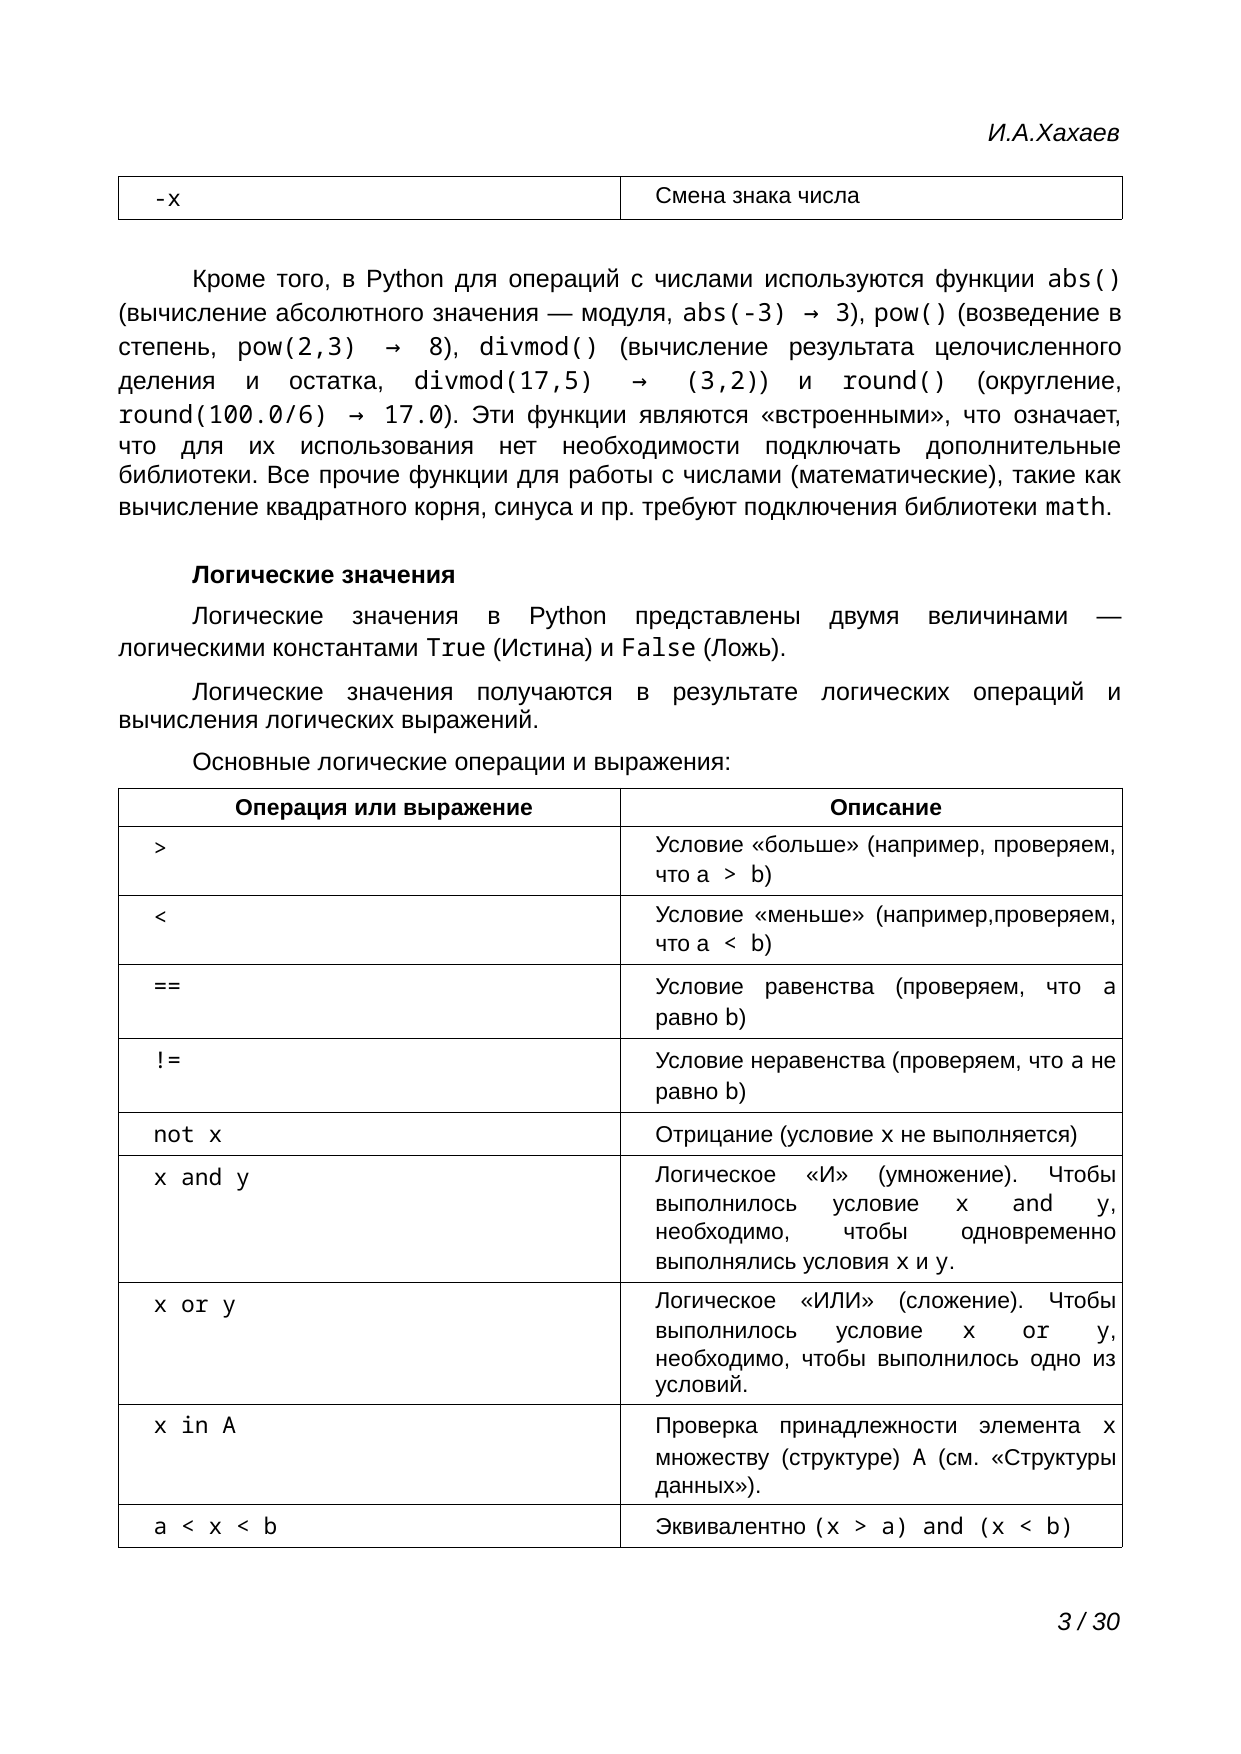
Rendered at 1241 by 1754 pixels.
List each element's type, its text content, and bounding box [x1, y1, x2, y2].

table_cell Логическое «И» (умножение). Чтобы выполнилось условие x and y, необходимо, чтобы одновременно выполнялись условия x и y. [621, 1156, 1122, 1282]
subtitle Логические значения [118, 560, 1122, 589]
table_cell Условие «меньше» (например,проверяем, что a < b) [621, 896, 1122, 964]
text Логические значения в Python представлены двумя величинами — логическими константами True (Истина) и False (Ложь). [118, 601, 1122, 664]
table_cell -x [119, 177, 620, 219]
table_cell Условие «больше» (например, проверяем, что a > b) [621, 827, 1122, 895]
table_cell not x [119, 1113, 620, 1155]
table_cell Эквивалентно (x > a) and (x < b) [621, 1505, 1122, 1547]
text Кроме того, в Python для операций с числами используются функции abs() (вычисление абсолютного значения — модуля, abs(-3) → 3), pow() (возведение в степень, pow(2,3) → 8), divmod() (вычисление результата целочисленного деления и остатка, divmod(17,5) → (3,2)) и round() (округление, round(100.0/6) → 17.0). Эти функции являются «встроенными», что означает, что для их использования нет необходимости подключать дополнительные библиотеки. Все прочие функции для работы с числами (математические), такие как вычисление квадратного корня, синуса и пр. требуют подключения библиотеки math. [118, 261, 1122, 522]
text Логические значения получаются в результате логических операций и вычисления логических выражений. [118, 676, 1122, 734]
table_cell == [119, 965, 620, 1038]
text Основные логические операции и выражения: [118, 746, 1122, 775]
table_header Операция или выражение [119, 789, 620, 826]
table_cell x or y [119, 1283, 620, 1403]
table_cell Условие равенства (проверяем, что a равно b) [621, 965, 1122, 1038]
table_cell Отрицание (условие x не выполняется) [621, 1113, 1122, 1155]
table_cell Проверка принадлежности элемента x множеству (структуре) A (см. «Структуры данных»). [621, 1405, 1122, 1504]
table_cell a < x < b [119, 1505, 620, 1547]
table_cell x in A [119, 1405, 620, 1504]
table_cell Логическое «ИЛИ» (сложение). Чтобы выполнилось условие x or y, необходимо, чтобы выполнилось одно из условий. [621, 1283, 1122, 1403]
table_cell Условие неравенства (проверяем, что a не равно b) [621, 1039, 1122, 1112]
table_cell > [119, 827, 620, 895]
table_cell x and y [119, 1156, 620, 1282]
table_header Описание [621, 789, 1122, 826]
table_cell Смена знака числа [621, 177, 1122, 219]
table_cell < [119, 896, 620, 964]
table_cell != [119, 1039, 620, 1112]
